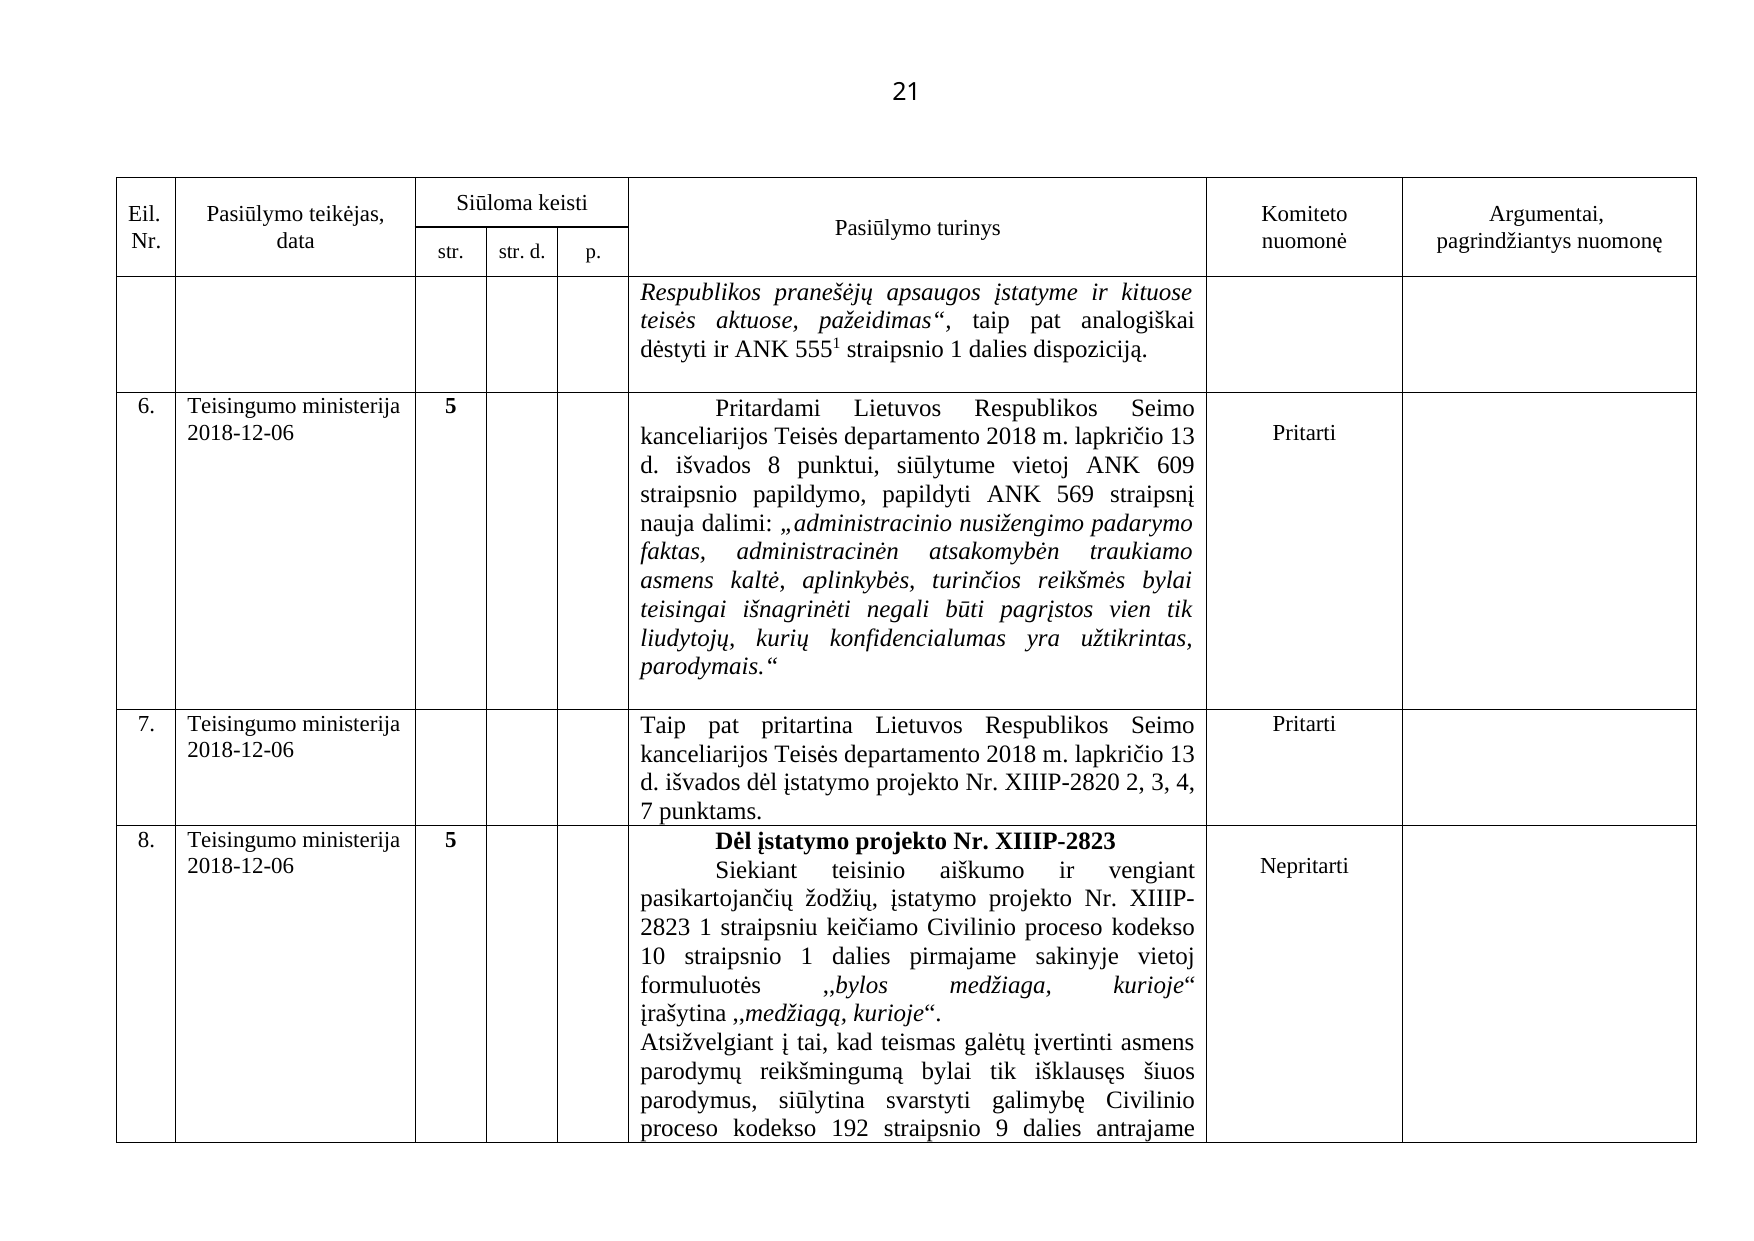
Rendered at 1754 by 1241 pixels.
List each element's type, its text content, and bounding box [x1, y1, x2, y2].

table_cell Pritarti [1207, 710, 1402, 825]
table_cell [558, 277, 628, 392]
table_cell Pritarti [1207, 393, 1402, 709]
table_header Pasiūlymo turinys [629, 178, 1206, 276]
table_header Siūloma keisti [416, 178, 628, 226]
table_cell Respublikos pranešėjų apsaugos įstatyme ir kituose teisės aktuose, pažeidimas“, taip pat analogiškai dėstyti ir ANK 5551 straipsnio 1 dalies dispoziciją. [629, 277, 1206, 392]
table_cell [176, 277, 415, 392]
table_cell Pritardami Lietuvos Respublikos Seimo kanceliarijos Teisės departamento 2018 m. lapkričio 13 d. išvados 8 punktui, siūlytume vietoj ANK 609 straipsnio papildymo, papildyti ANK 569 straipsnį nauja dalimi: „administracinio nusižengimo padarymo faktas, administracinėn atsakomybėn traukiamo asmens kaltė, aplinkybės, turinčios reikšmės bylai teisingai išnagrinėti negali būti pagrįstos vien tik liudytojų, kurių konfidencialumas yra užtikrintas, parodymais.“ [629, 393, 1206, 709]
table_cell [1403, 710, 1696, 825]
table_cell [1207, 277, 1402, 392]
table_cell 7. [117, 710, 175, 825]
table_cell [1403, 393, 1696, 709]
table_cell 5 [416, 826, 486, 1142]
table_cell [487, 393, 557, 709]
table_cell Nepritarti [1207, 826, 1402, 1142]
table_header Komiteto nuomonė [1207, 178, 1402, 276]
table_cell [1403, 826, 1696, 1142]
table_cell p. [558, 228, 628, 276]
table_cell [487, 710, 557, 825]
table_cell [1403, 277, 1696, 392]
table_cell [558, 710, 628, 825]
table_header Pasiūlymo teikėjas, data [176, 178, 415, 276]
table_cell Teisingumo ministerija 2018-12-06 [176, 393, 415, 709]
table_cell [416, 710, 486, 825]
table_cell [487, 277, 557, 392]
table_cell [117, 277, 175, 392]
table_cell 5 [416, 393, 486, 709]
table_cell str. d. [487, 228, 557, 276]
table_cell Dėl įstatymo projekto Nr. XIIIP-2823 Siekiant teisinio aiškumo ir vengiant pasikartojančių žodžių, įstatymo projekto Nr. XIIIP-2823 1 straipsniu keičiamo Civilinio proceso kodekso 10 straipsnio 1 dalies pirmajame sakinyje vietoj formuluotės ,,bylos medžiaga, kurioje“ įrašytina ,,medžiagą, kurioje“. Atsižvelgiant į tai, kad teismas galėtų įvertinti asmens parodymų reikšmingumą bylai tik išklausęs šiuos parodymus, siūlytina svarstyti galimybę Civilinio proceso kodekso 192 straipsnio 9 dalies antrajame [629, 826, 1206, 1142]
table_cell 6. [117, 393, 175, 709]
table_cell Teisingumo ministerija 2018-12-06 [176, 710, 415, 825]
table_cell [416, 277, 486, 392]
table_cell [558, 393, 628, 709]
table_cell Taip pat pritartina Lietuvos Respublikos Seimo kanceliarijos Teisės departamento 2018 m. lapkričio 13 d. išvados dėl įstatymo projekto Nr. XIIIP-2820 2, 3, 4, 7 punktams. [629, 710, 1206, 825]
table_cell [487, 826, 557, 1142]
table_cell str. [416, 228, 486, 276]
table_cell 8. [117, 826, 175, 1142]
table_header Argumentai, pagrindžiantys nuomonę [1403, 178, 1696, 276]
table_cell [558, 826, 628, 1142]
table_cell Teisingumo ministerija 2018-12-06 [176, 826, 415, 1142]
table_header Eil. Nr. [117, 178, 175, 276]
